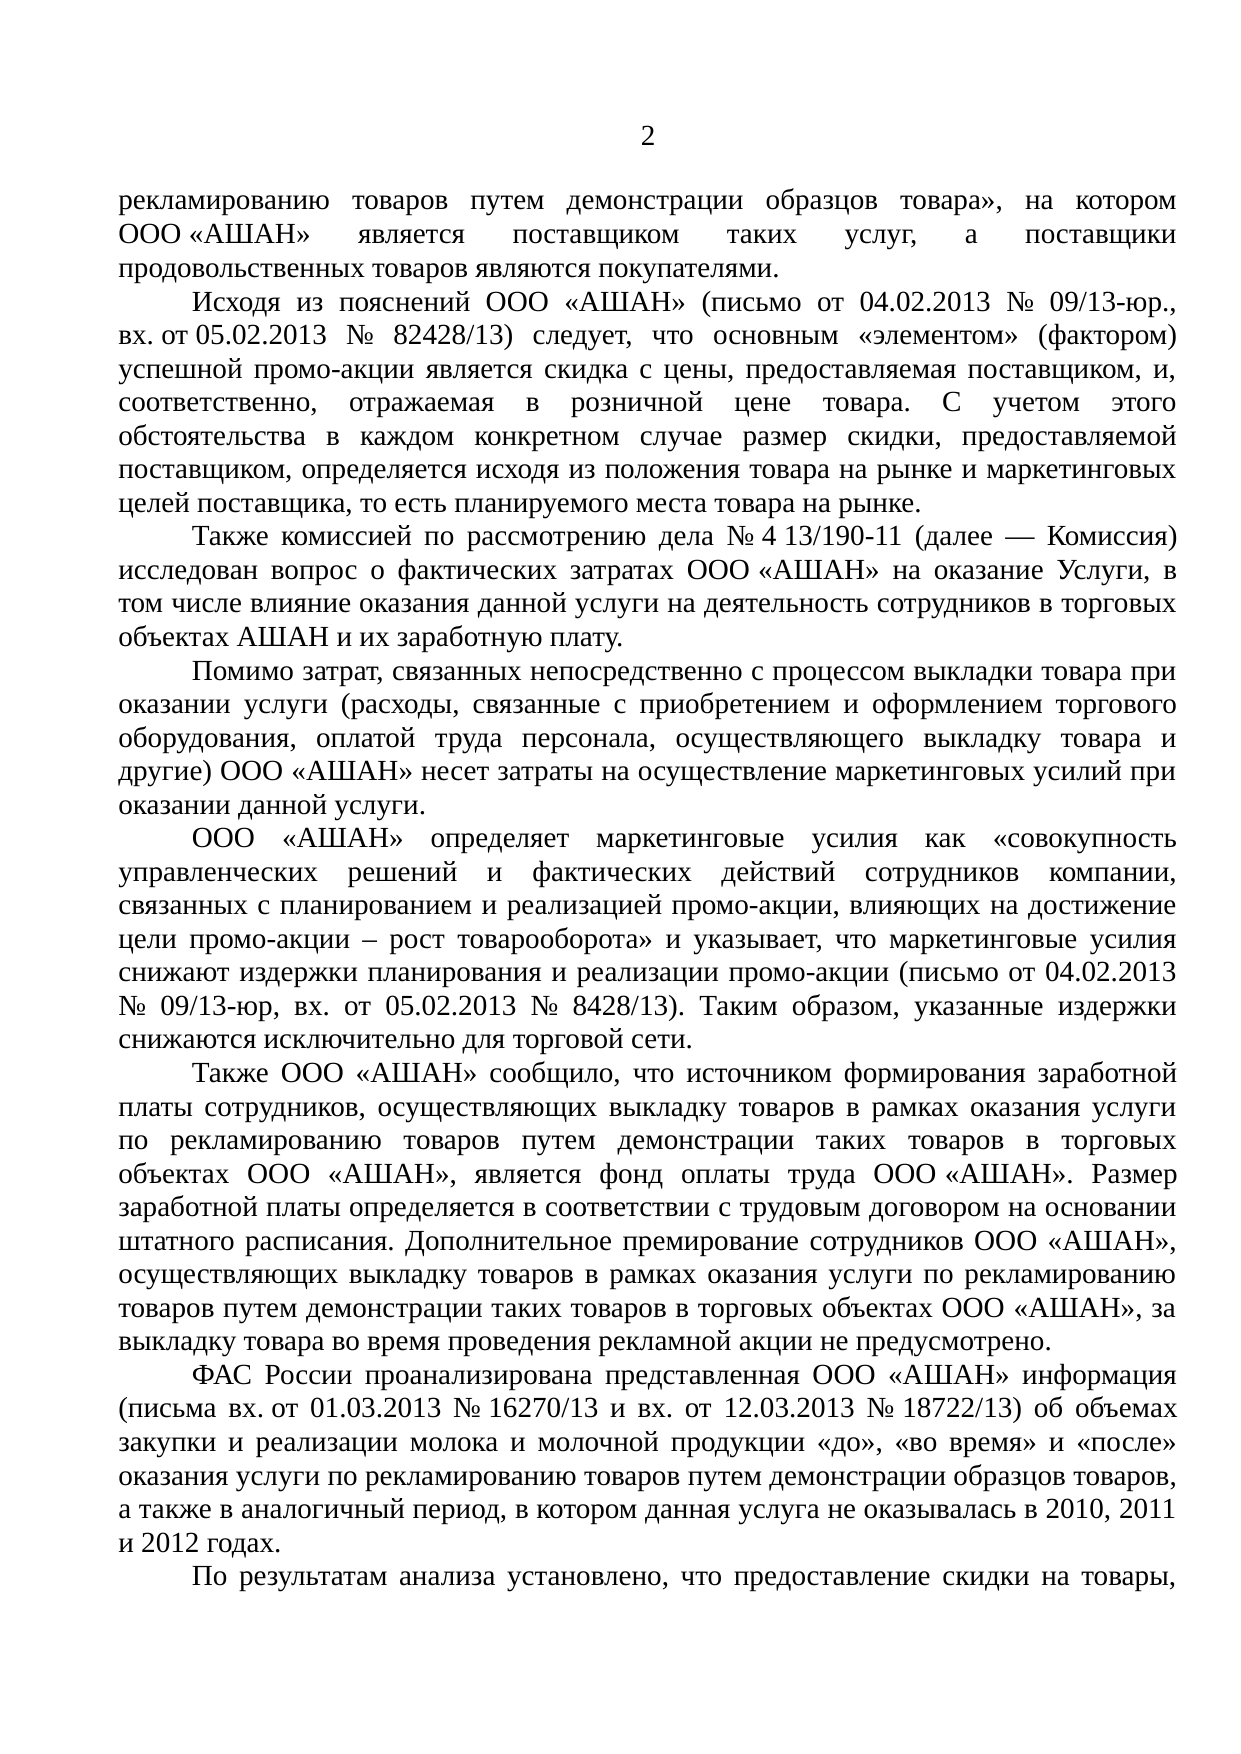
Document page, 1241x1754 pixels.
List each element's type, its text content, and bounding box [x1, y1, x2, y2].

text ФАС России проанализирована представленная ООО «АШАН» информация (письма вх. от 01.03.2013 № 16270/13 и вх. от 12.03.2013 № 18722/13) об объемах закупки и реализации молока и молочной продукции «до», «во время» и «после» оказания услуги по рекламированию товаров путем демонстрации образцов товаров, а также в аналогичный период, в котором данная услуга не оказывалась в 2010, 2011 и 2012 годах. [118, 1357, 1177, 1558]
text ООО «АШАН» определяет маркетинговые усилия как «совокупность управленческих решений и фактических действий сотрудников компании, связанных с планированием и реализацией промо-акции, влияющих на достижение цели промо-акции – рост товарооборота» и указывает, что маркетинговые усилия снижают издержки планирования и реализации промо-акции (письмо от 04.02.2013 № 09/13-юр, вх. от 05.02.2013 № 8428/13). Таким образом, указанные издержки снижаются исключительно для торговой сети. [118, 820, 1177, 1055]
text Также ООО «АШАН» сообщило, что источником формирования заработной платы сотрудников, осуществляющих выкладку товаров в рамках оказания услуги по рекламированию товаров путем демонстрации таких товаров в торговых объектах ООО «АШАН», является фонд оплаты труда ООО «АШАН». Размер заработной платы определяется в соответствии с трудовым договором на основании штатного расписания. Дополнительное премирование сотрудников ООО «АШАН», осуществляющих выкладку товаров в рамках оказания услуги по рекламированию товаров путем демонстрации таких товаров в торговых объектах ООО «АШАН», за выкладку товара во время проведения рекламной акции не предусмотрено. [118, 1055, 1177, 1357]
text По результатам анализа установлено, что предоставление скидки на товары, [118, 1558, 1177, 1592]
text Исходя из пояснений ООО «АШАН» (письмо от 04.02.2013 № 09/13-юр., вх. от 05.02.2013 № 82428/13) следует, что основным «элементом» (фактором) успешной промо-акции является скидка с цены, предоставляемая поставщиком, и, соответственно, отражаемая в розничной цене товара. С учетом этого обстоятельства в каждом конкретном случае размер скидки, предоставляемой поставщиком, определяется исходя из положения товара на рынке и маркетинговых целей поставщика, то есть планируемого места товара на рынке. [118, 284, 1177, 518]
text Помимо затрат, связанных непосредственно с процессом выкладки товара при оказании услуги (расходы, связанные с приобретением и оформлением торгового оборудования, оплатой труда персонала, осуществляющего выкладку товара и другие) ООО «АШАН» несет затраты на осуществление маркетинговых усилий при оказании данной услуги. [118, 653, 1177, 820]
text рекламированию товаров путем демонстрации образцов товара», на котором ООО «АШАН» является поставщиком таких услуг, а поставщики продовольственных товаров являются покупателями. [118, 181, 1177, 284]
text Также комиссией по рассмотрению дела № 4 13/190-11 (далее — Комиссия) исследован вопрос о фактических затратах ООО «АШАН» на оказание Услуги, в том числе влияние оказания данной услуги на деятельность сотрудников в торговых объектах АШАН и их заработную плату. [118, 518, 1177, 653]
